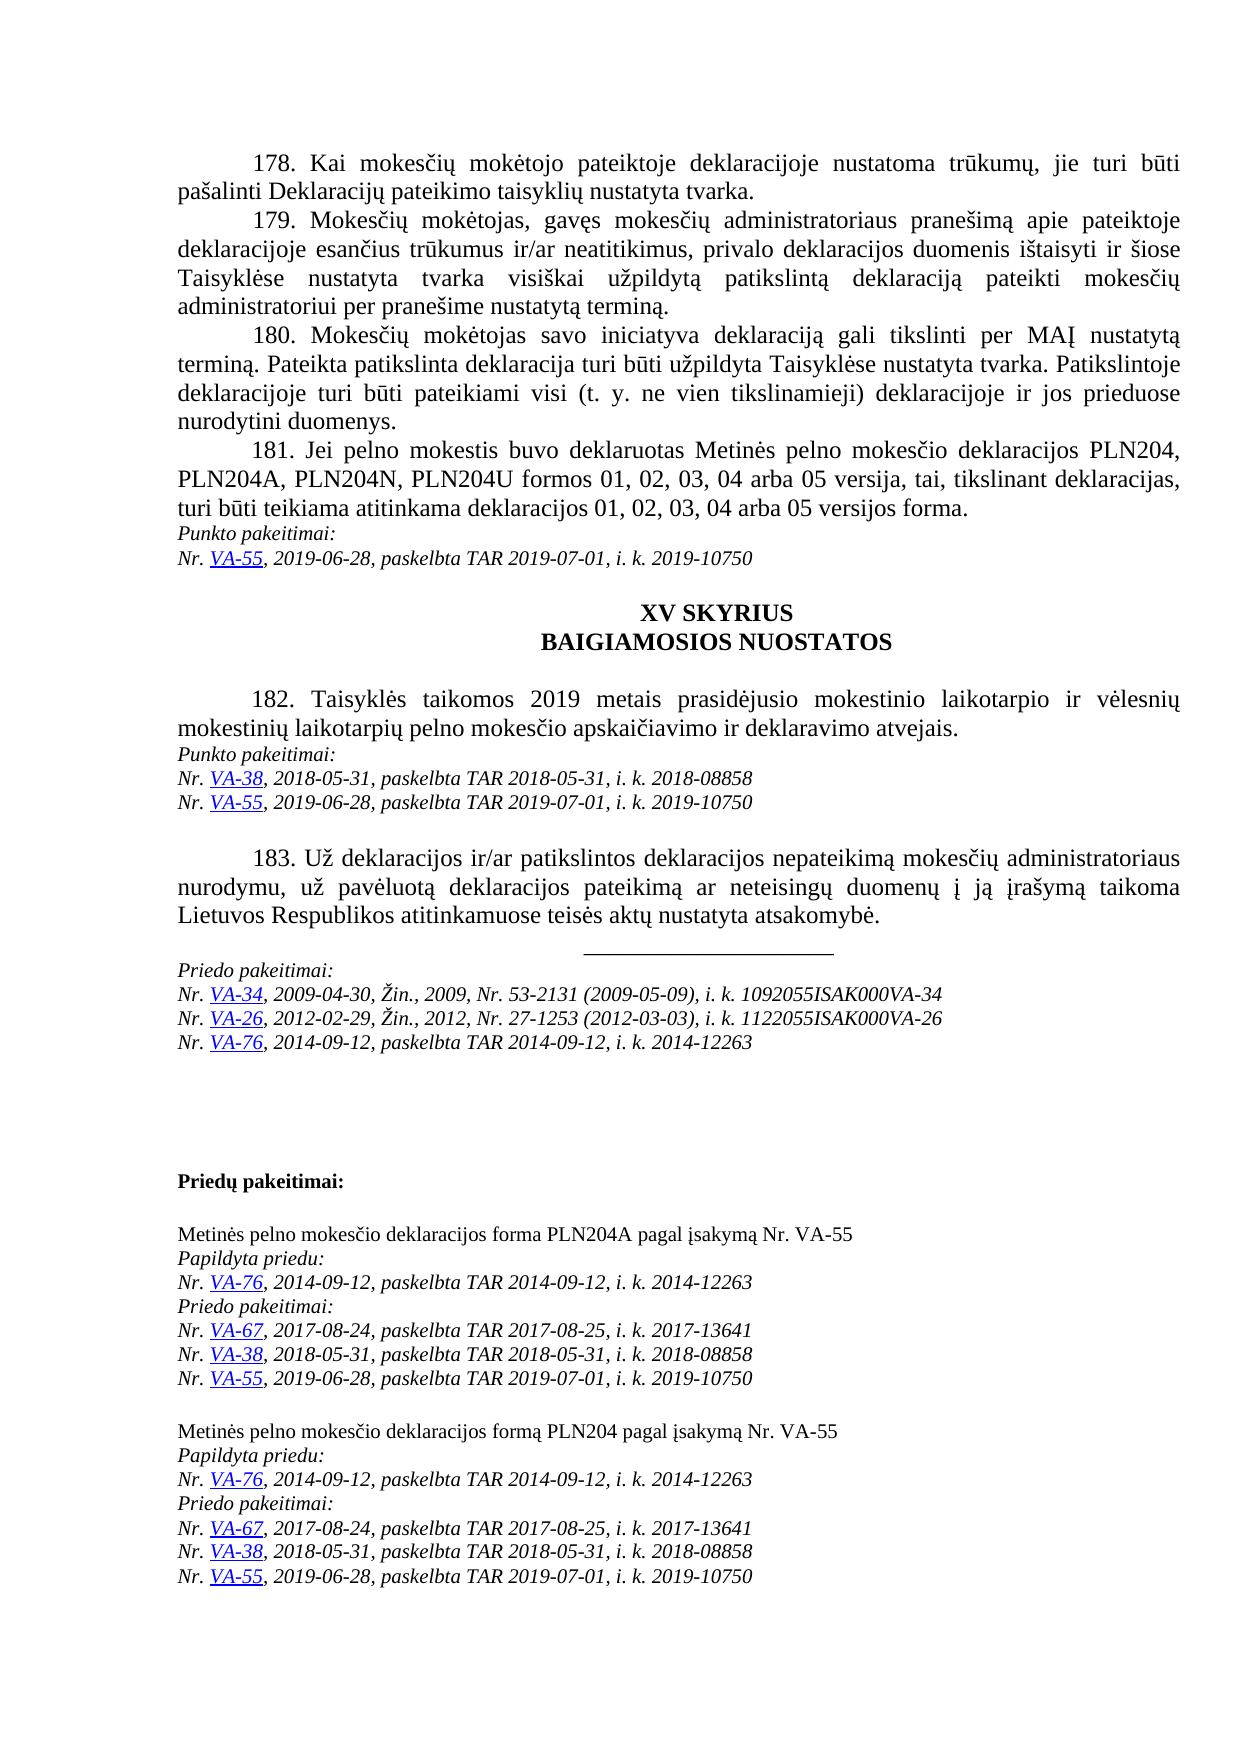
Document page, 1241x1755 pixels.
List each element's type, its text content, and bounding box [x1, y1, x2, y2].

text 179. Mokesčių mokėtojas, gavęs mokesčių administratoriaus pranešimą apie pateiktoje deklaracijoje esančius trūkumus ir/ar neatitikimus, privalo deklaracijos duomenis ištaisyti ir šiose Taisyklėse nustatyta tvarka visiškai užpildytą patikslintą deklaraciją pateikti mokesčių administratoriui per pranešime nustatytą terminą. [177, 205, 1181, 320]
text Nr. VA-38, 2018-05-31, paskelbta TAR 2018-05-31, i. k. 2018-08858 [177, 1539, 1181, 1563]
text Metinės pelno mokesčio deklaracijos forma PLN204A pagal įsakymą Nr. VA-55 [177, 1222, 1181, 1246]
text Nr. VA-76, 2014-09-12, paskelbta TAR 2014-09-12, i. k. 2014-12263 [177, 1270, 1181, 1294]
text 182. Taisyklės taikomos 2019 metais prasidėjusio mokestinio laikotarpio ir vėlesnių mokestinių laikotarpių pelno mokesčio apskaičiavimo ir deklaravimo atvejais. [177, 684, 1181, 742]
text Nr. VA-76, 2014-09-12, paskelbta TAR 2014-09-12, i. k. 2014-12263 [177, 1467, 1181, 1491]
text Punkto pakeitimai: [177, 521, 1181, 545]
text Nr. VA-67, 2017-08-24, paskelbta TAR 2017-08-25, i. k. 2017-13641 [177, 1318, 1181, 1342]
text Nr. VA-55, 2019-06-28, paskelbta TAR 2019-07-01, i. k. 2019-10750 [177, 1563, 1181, 1588]
text Punkto pakeitimai: [177, 742, 1181, 766]
text ____________________ [177, 929, 1181, 958]
text Nr. VA-34, 2009-04-30, Žin., 2009, Nr. 53-2131 (2009-05-09), i. k. 1092055ISAK000VA-34 [177, 982, 1181, 1006]
text Nr. VA-67, 2017-08-24, paskelbta TAR 2017-08-25, i. k. 2017-13641 [177, 1515, 1181, 1539]
text Nr. VA-26, 2012-02-29, Žin., 2012, Nr. 27-1253 (2012-03-03), i. k. 1122055ISAK000VA-26 [177, 1006, 1181, 1030]
text Nr. VA-55, 2019-06-28, paskelbta TAR 2019-07-01, i. k. 2019-10750 [177, 545, 1181, 569]
text Priedo pakeitimai: [177, 1491, 1181, 1515]
text Papildyta priedu: [177, 1443, 1181, 1467]
text Priedų pakeitimai: [177, 1169, 1181, 1193]
text Nr. VA-55, 2019-06-28, paskelbta TAR 2019-07-01, i. k. 2019-10750 [177, 1366, 1181, 1390]
text 180. Mokesčių mokėtojas savo iniciatyva deklaraciją gali tikslinti per MAĮ nustatytą terminą. Pateikta patikslinta deklaracija turi būti užpildyta Taisyklėse nustatyta tvarka. Patikslintoje deklaracijoje turi būti pateikiami visi (t. y. ne vien tikslinamieji) deklaracijoje ir jos prieduose nurodytini duomenys. [177, 320, 1181, 435]
text Nr. VA-76, 2014-09-12, paskelbta TAR 2014-09-12, i. k. 2014-12263 [177, 1030, 1181, 1054]
text Priedo pakeitimai: [177, 958, 1181, 982]
text BAIGIAMOSIOS NUOSTATOS [177, 627, 1181, 656]
text Nr. VA-38, 2018-05-31, paskelbta TAR 2018-05-31, i. k. 2018-08858 [177, 1342, 1181, 1366]
text XV skyrius [177, 598, 1181, 627]
text 181. Jei pelno mokestis buvo deklaruotas Metinės pelno mokesčio deklaracijos PLN204, PLN204A, PLN204N, PLN204U formos 01, 02, 03, 04 arba 05 versija, tai, tikslinant deklaracijas, turi būti teikiama atitinkama deklaracijos 01, 02, 03, 04 arba 05 versijos forma. [177, 435, 1181, 521]
text Priedo pakeitimai: [177, 1294, 1181, 1318]
text Papildyta priedu: [177, 1246, 1181, 1270]
text 183. Už deklaracijos ir/ar patikslintos deklaracijos nepateikimą mokesčių administratoriaus nurodymu, už pavėluotą deklaracijos pateikimą ar neteisingų duomenų į ją įrašymą taikoma Lietuvos Respublikos atitinkamuose teisės aktų nustatyta atsakomybė. [177, 843, 1181, 929]
text Nr. VA-38, 2018-05-31, paskelbta TAR 2018-05-31, i. k. 2018-08858 [177, 766, 1181, 790]
text Nr. VA-55, 2019-06-28, paskelbta TAR 2019-07-01, i. k. 2019-10750 [177, 790, 1181, 814]
text Metinės pelno mokesčio deklaracijos formą PLN204 pagal įsakymą Nr. VA-55 [177, 1419, 1181, 1443]
text 178. Kai mokesčių mokėtojo pateiktoje deklaracijoje nustatoma trūkumų, jie turi būti pašalinti Deklaracijų pateikimo taisyklių nustatyta tvarka. [177, 148, 1181, 205]
